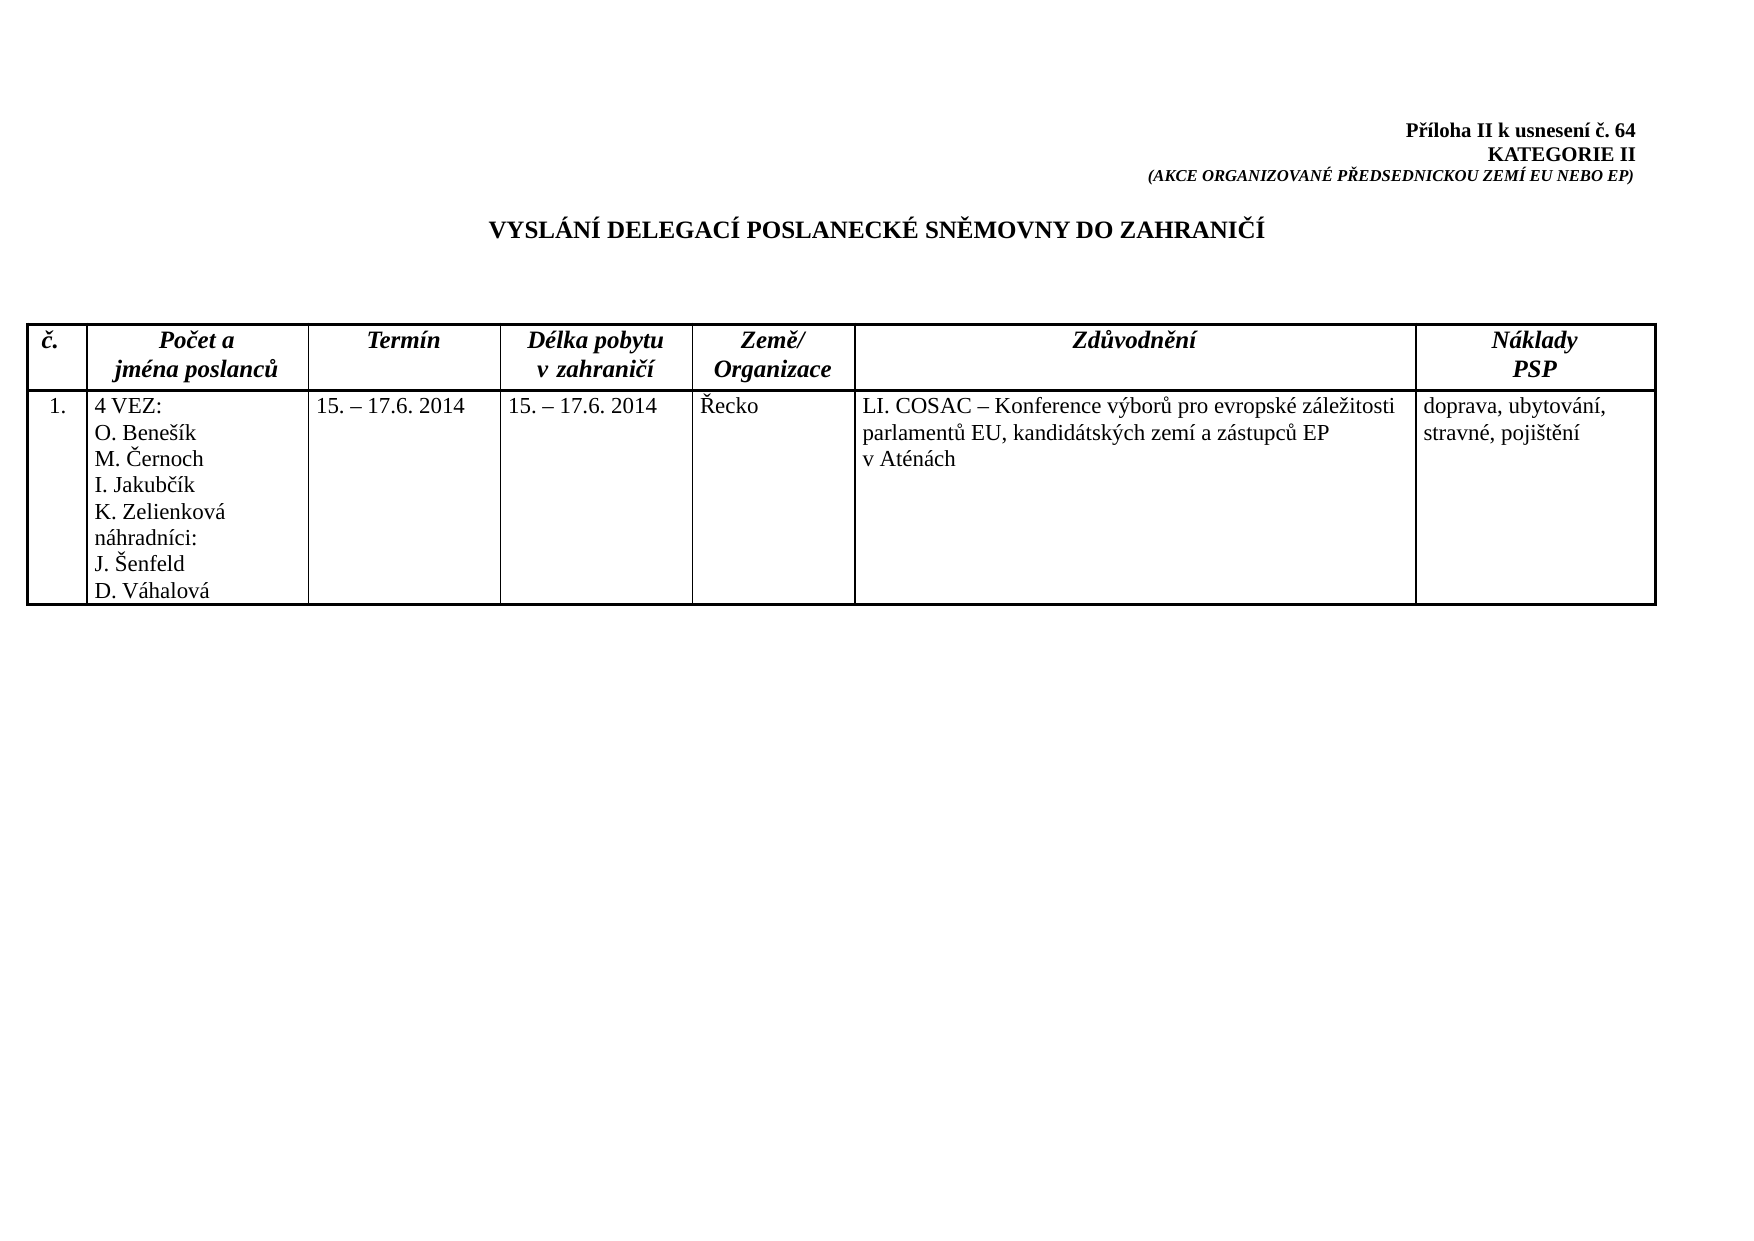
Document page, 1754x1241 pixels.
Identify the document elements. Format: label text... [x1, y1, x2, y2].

table_header Termín [309, 326, 500, 389]
table_header Délka pobytu v zahraničí [501, 326, 692, 389]
table_header Země/ Organizace [693, 326, 854, 389]
table_header č. [29, 326, 86, 389]
table_header Počet a jména poslanců [88, 326, 308, 389]
table_cell 4 VEZ: O. Benešík M. Černoch I. Jakubčík K. Zelienková náhradníci: J. Šenfeld D. Váhalová [88, 392, 308, 603]
table_header Zdůvodnění [856, 326, 1415, 389]
table_cell doprava, ubytování, stravné, pojištění [1417, 392, 1654, 603]
subtitle VYSLÁNÍ DELEGACÍ POSLANECKÉ SNĚMOVNY DO ZAHRANIČÍ [118, 215, 1636, 244]
table_cell 15. – 17.6. 2014 [309, 392, 500, 603]
table_cell 15. – 17.6. 2014 [501, 392, 692, 603]
table_cell LI. COSAC – Konference výborů pro evropské záležitosti parlamentů EU, kandidátských zemí a zástupců EP v Aténách [856, 392, 1415, 603]
table_cell 1. [29, 392, 86, 603]
table_header Náklady PSP [1417, 326, 1654, 389]
table_cell Řecko [693, 392, 854, 603]
